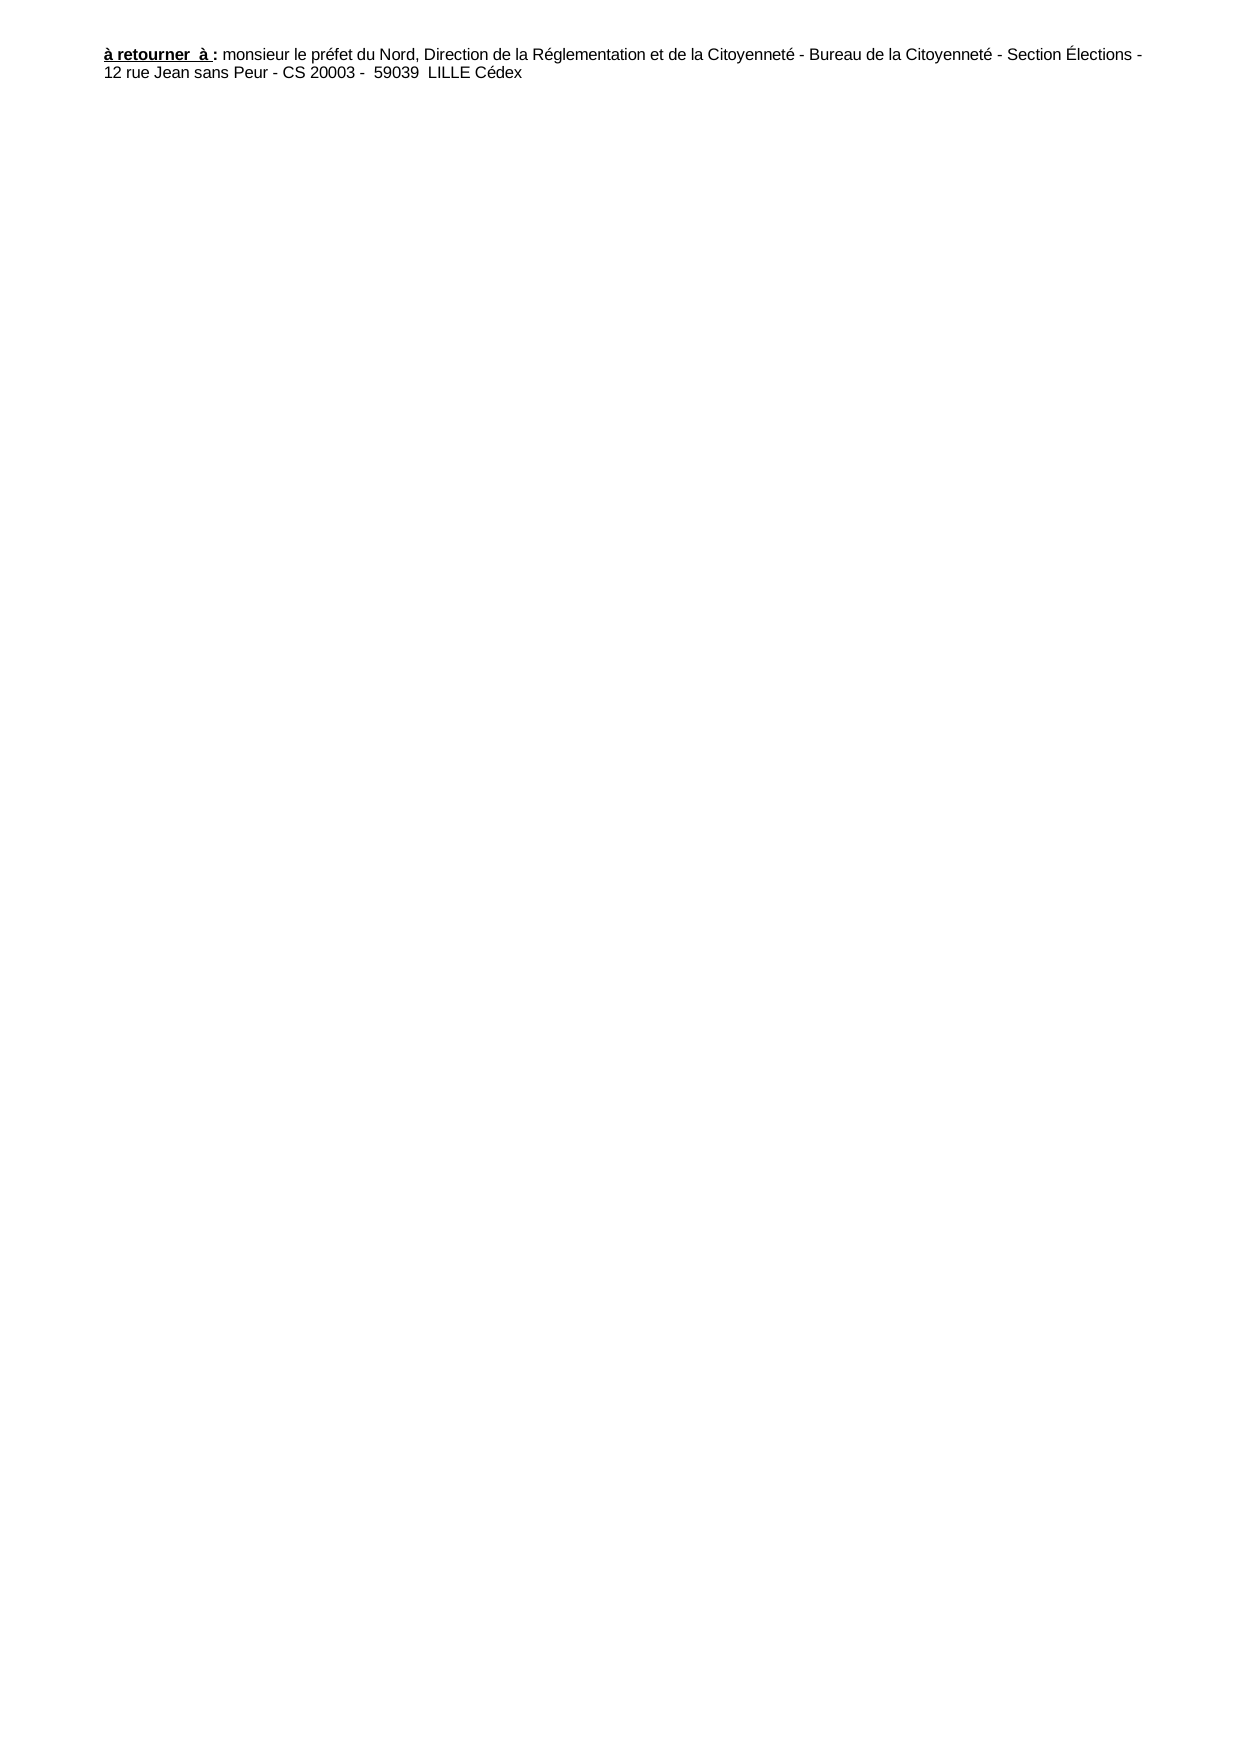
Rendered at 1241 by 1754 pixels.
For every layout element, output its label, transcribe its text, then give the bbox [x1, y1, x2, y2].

text à retourner à : monsieur le préfet du Nord, Direction de la Réglementation et de la Citoyenneté - Bureau de la Citoyenneté - Section Élections - 12 rue Jean sans Peur - CS 20003 - 59039 LILLE Cédex [103, 44, 1152, 82]
